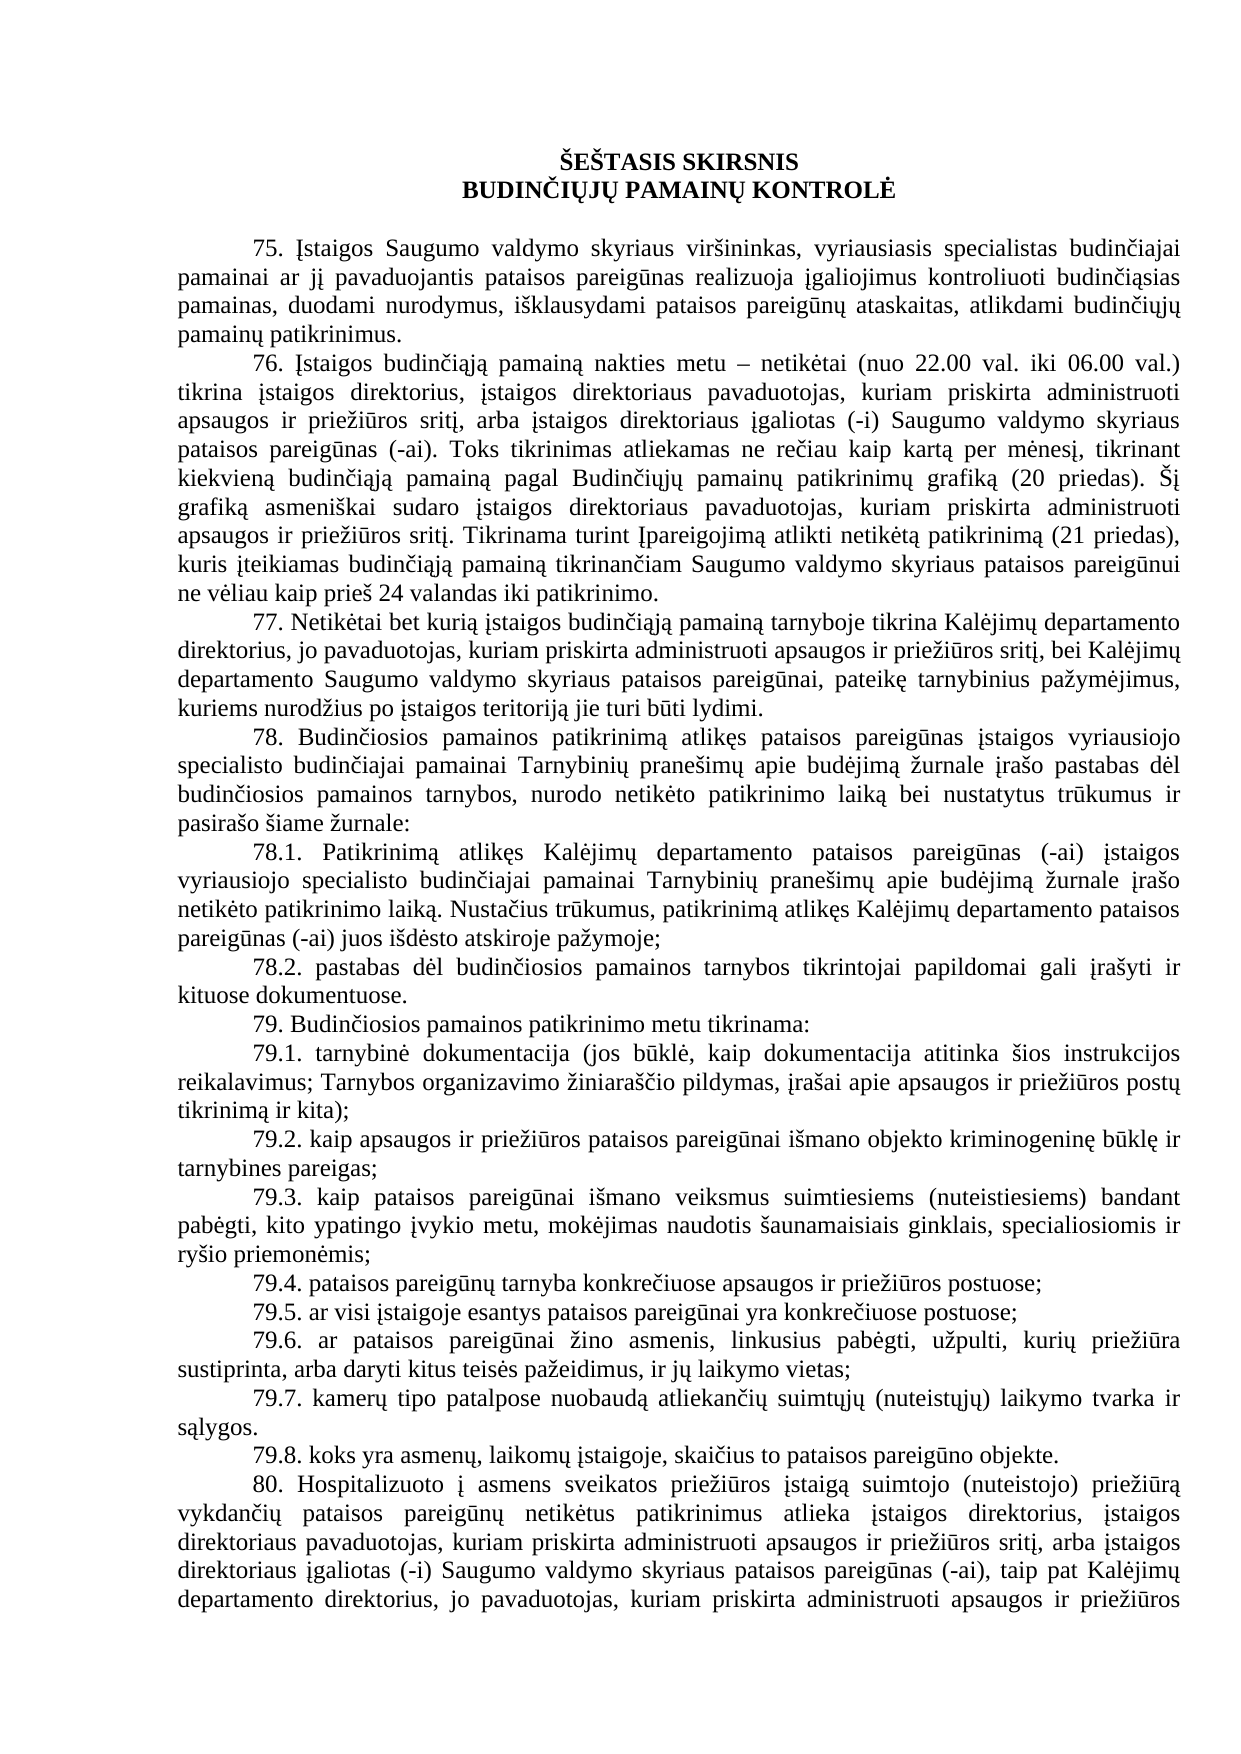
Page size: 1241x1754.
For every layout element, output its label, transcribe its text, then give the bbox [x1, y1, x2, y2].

text 76. Įstaigos budinčiąją pamainą nakties metu – netikėtai (nuo 22.00 val. iki 06.00 val.) tikrina įstaigos direktorius, įstaigos direktoriaus pavaduotojas, kuriam priskirta administruoti apsaugos ir priežiūros sritį, arba įstaigos direktoriaus įgaliotas (-i) Saugumo valdymo skyriaus pataisos pareigūnas (-ai). Toks tikrinimas atliekamas ne rečiau kaip kartą per mėnesį, tikrinant kiekvieną budinčiąją pamainą pagal Budinčiųjų pamainų patikrinimų grafiką (20 priedas). Šį grafiką asmeniškai sudaro įstaigos direktoriaus pavaduotojas, kuriam priskirta administruoti apsaugos ir priežiūros sritį. Tikrinama turint Įpareigojimą atlikti netikėtą patikrinimą (21 priedas), kuris įteikiamas budinčiąją pamainą tikrinančiam Saugumo valdymo skyriaus pataisos pareigūnui ne vėliau kaip prieš 24 valandas iki patikrinimo. [177, 348, 1181, 607]
text 79.3. kaip pataisos pareigūnai išmano veiksmus suimtiesiems (nuteistiesiems) bandant pabėgti, kito ypatingo įvykio metu, mokėjimas naudotis šaunamaisiais ginklais, specialiosiomis ir ryšio priemonėmis; [177, 1182, 1181, 1268]
text 79.5. ar visi įstaigoje esantys pataisos pareigūnai yra konkrečiuose postuose; [177, 1297, 1181, 1326]
text ŠEŠTASIS SKIRSNIS [177, 147, 1181, 176]
text 78. Budinčiosios pamainos patikrinimą atlikęs pataisos pareigūnas įstaigos vyriausiojo specialisto budinčiajai pamainai Tarnybinių pranešimų apie budėjimą žurnale įrašo pastabas dėl budinčiosios pamainos tarnybos, nurodo netikėto patikrinimo laiką bei nustatytus trūkumus ir pasirašo šiame žurnale: [177, 722, 1181, 837]
text 79.6. ar pataisos pareigūnai žino asmenis, linkusius pabėgti, užpulti, kurių priežiūra sustiprinta, arba daryti kitus teisės pažeidimus, ir jų laikymo vietas; [177, 1326, 1181, 1383]
text 77. Netikėtai bet kurią įstaigos budinčiąją pamainą tarnyboje tikrina Kalėjimų departamento direktorius, jo pavaduotojas, kuriam priskirta administruoti apsaugos ir priežiūros sritį, bei Kalėjimų departamento Saugumo valdymo skyriaus pataisos pareigūnai, pateikę tarnybinius pažymėjimus, kuriems nurodžius po įstaigos teritoriją jie turi būti lydimi. [177, 607, 1181, 722]
text 78.1. Patikrinimą atlikęs Kalėjimų departamento pataisos pareigūnas (-ai) įstaigos vyriausiojo specialisto budinčiajai pamainai Tarnybinių pranešimų apie budėjimą žurnale įrašo netikėto patikrinimo laiką. Nustačius trūkumus, patikrinimą atlikęs Kalėjimų departamento pataisos pareigūnas (-ai) juos išdėsto atskiroje pažymoje; [177, 837, 1181, 952]
text 80. Hospitalizuoto į asmens sveikatos priežiūros įstaigą suimtojo (nuteistojo) priežiūrą vykdančių pataisos pareigūnų netikėtus patikrinimus atlieka įstaigos direktorius, įstaigos direktoriaus pavaduotojas, kuriam priskirta administruoti apsaugos ir priežiūros sritį, arba įstaigos direktoriaus įgaliotas (-i) Saugumo valdymo skyriaus pataisos pareigūnas (-ai), taip pat Kalėjimų departamento direktorius, jo pavaduotojas, kuriam priskirta administruoti apsaugos ir priežiūros [177, 1469, 1181, 1613]
text 78.2. pastabas dėl budinčiosios pamainos tarnybos tikrintojai papildomai gali įrašyti ir kituose dokumentuose. [177, 952, 1181, 1009]
text 79.8. koks yra asmenų, laikomų įstaigoje, skaičius to pataisos pareigūno objekte. [177, 1441, 1181, 1469]
text 79.2. kaip apsaugos ir priežiūros pataisos pareigūnai išmano objekto kriminogeninę būklę ir tarnybines pareigas; [177, 1124, 1181, 1182]
text 79.1. tarnybinė dokumentacija (jos būklė, kaip dokumentacija atitinka šios instrukcijos reikalavimus; Tarnybos organizavimo žiniaraščio pildymas, įrašai apie apsaugos ir priežiūros postų tikrinimą ir kita); [177, 1038, 1181, 1124]
text 75. Įstaigos Saugumo valdymo skyriaus viršininkas, vyriausiasis specialistas budinčiajai pamainai ar jį pavaduojantis pataisos pareigūnas realizuoja įgaliojimus kontroliuoti budinčiąsias pamainas, duodami nurodymus, išklausydami pataisos pareigūnų ataskaitas, atlikdami budinčiųjų pamainų patikrinimus. [177, 233, 1181, 348]
text 79.4. pataisos pareigūnų tarnyba konkrečiuose apsaugos ir priežiūros postuose; [177, 1268, 1181, 1297]
text BUDINČIŲJŲ PAMAINŲ KONTROLĖ [177, 176, 1181, 204]
text 79. Budinčiosios pamainos patikrinimo metu tikrinama: [177, 1009, 1181, 1038]
text 79.7. kamerų tipo patalpose nuobaudą atliekančių suimtųjų (nuteistųjų) laikymo tvarka ir sąlygos. [177, 1383, 1181, 1441]
